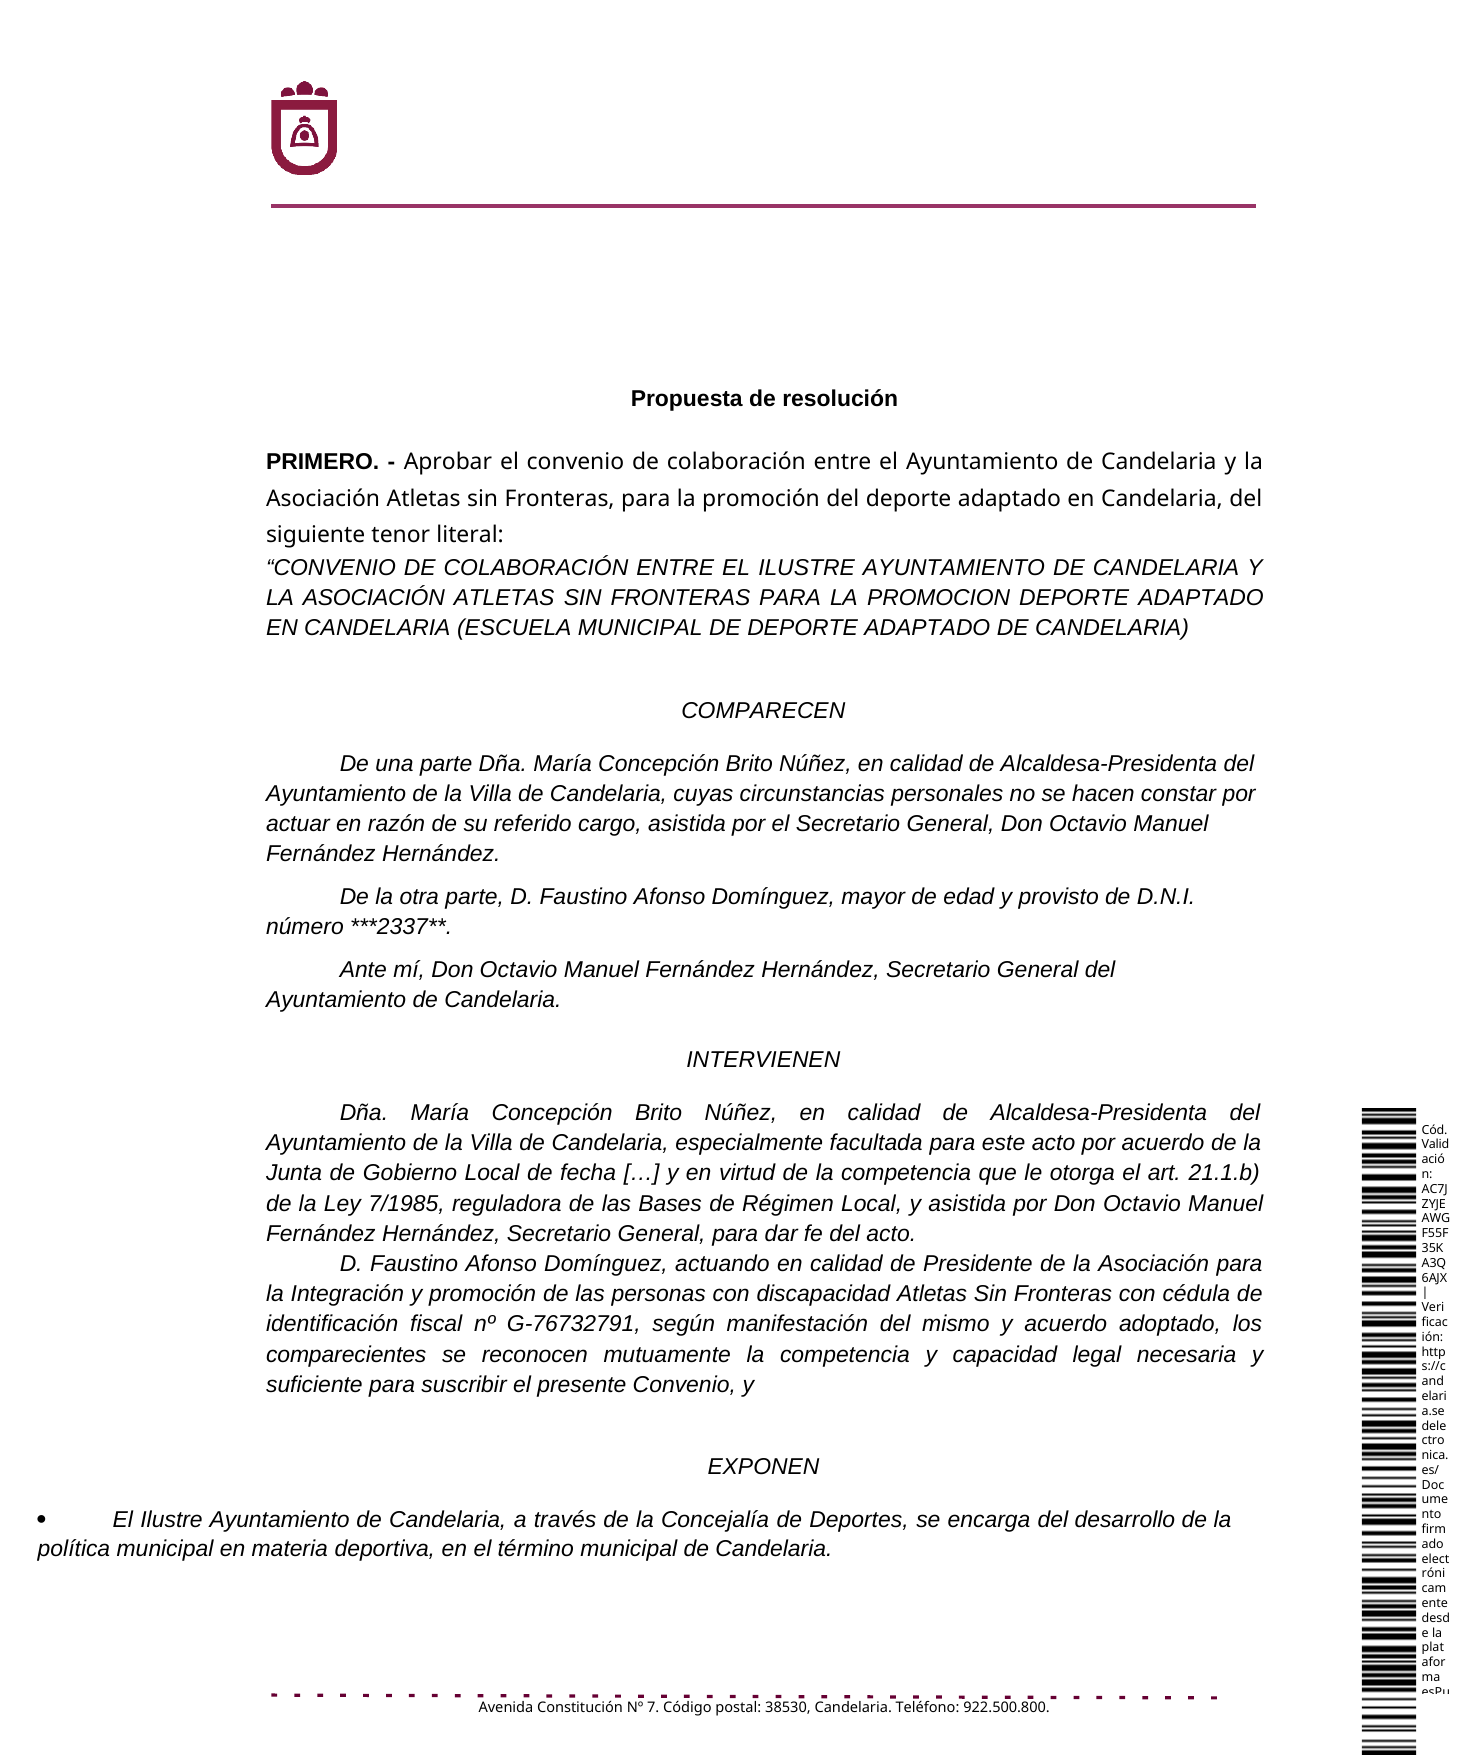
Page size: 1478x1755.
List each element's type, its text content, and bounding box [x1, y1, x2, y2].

text Ante mí, Don Octavio Manuel Fernández Hernández, Secretario General del Ayuntamiento de Candelaria. [266, 956, 1264, 1012]
text De una parte Dña. María Concepción Brito Núñez, en calidad de Alcaldesa-Presidenta del Ayuntamiento de la Villa de Candelaria, cuyas circunstancias personales no se hacen constar por actuar en razón de su referido cargo, asistida por el Secretario General, Don Octavio Manuel Fernández Hernández. [266, 750, 1258, 867]
text Avenida Constitución Nº 7. Código postal: 38530, Candelaria. Teléfono: 922.500.800. [382, 1692, 1146, 1716]
text COMPARECEN [383, 697, 1146, 723]
text De la otra parte, D. Faustino Afonso Domínguez, mayor de edad y provisto de D.N.I. número ***2337**. [266, 883, 1258, 939]
text Cód. Validación: AC7JZYJEAWGF55F35KA3Q6AJX | Verificación: https://candelaria.sedelectronica.es/ Documento firmado electrónicamente desde la plataforma esPublico Gestiona | Página 22 de 103 [1421, 1123, 1450, 1694]
text PRIMERO. - Aprobar el convenio de colaboración entre el Ayuntamiento de Candelaria y la Asociación Atletas sin Fronteras, para la promoción del deporte adaptado en Candelaria, del siguiente tenor literal: [266, 445, 1264, 549]
text “CONVENIO DE COLABORACIÓN ENTRE EL ILUSTRE AYUNTAMIENTO DE CANDELARIA Y LA ASOCIACIÓN ATLETAS SIN FRONTERAS PARA LA PROMOCION DEPORTE ADAPTADO EN CANDELARIA (ESCUELA MUNICIPAL DE DEPORTE ADAPTADO DE CANDELARIA) [266, 554, 1263, 641]
text INTERVIENEN [383, 1046, 1146, 1072]
text Dña. María Concepción Brito Núñez, en calidad de Alcaldesa-Presidenta del Ayuntamiento de la Villa de Candelaria, especialmente facultada para este acto por acuerdo de la Junta de Gobierno Local de fecha […] y en virtud de la competencia que le otorga el art. 21.1.b) de la Ley 7/1985, reguladora de las Bases de Régimen Local, y asistida por Don Octavio Manuel Fernández Hernández, Secretario General, para dar fe del acto. [266, 1099, 1263, 1246]
text D. Faustino Afonso Domínguez, actuando en calidad de Presidente de la Asociación para la Integración y promoción de las personas con discapacidad Atletas Sin Fronteras con cédula de identificación fiscal nº G-76732791, según manifestación del mismo y acuerdo adoptado, los comparecientes se reconocen mutuamente la competencia y capacidad legal necesaria y suficiente para suscribir el presente Convenio, y [266, 1250, 1263, 1397]
list El Ilustre Ayuntamiento de Candelaria, a través de la Concejalía de Deportes, se encarga del desarrollo de la política municipal en materia deportiva, en el término municipal de Candelaria. [37, 1506, 1262, 1561]
subtitle Propuesta de resolución [383, 385, 1146, 411]
text EXPONEN [383, 1453, 1146, 1479]
